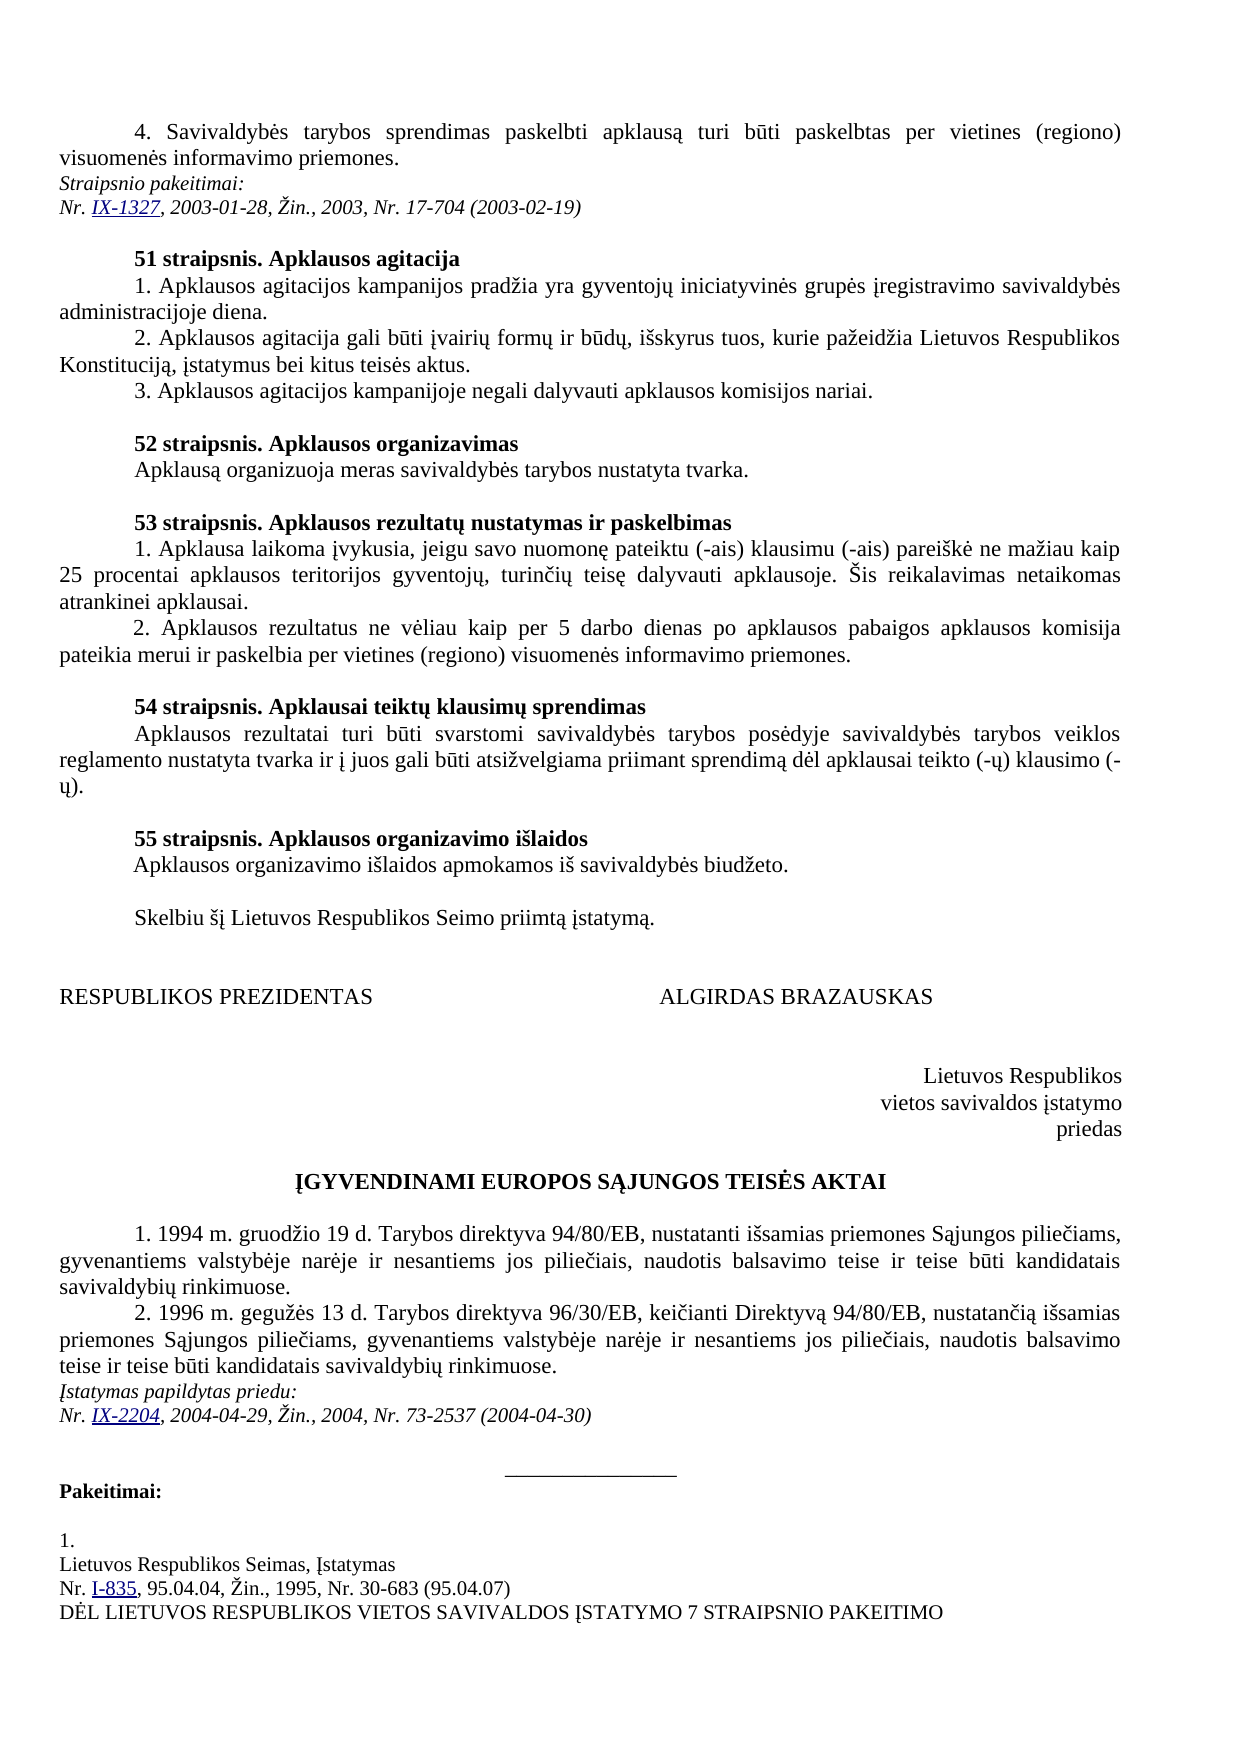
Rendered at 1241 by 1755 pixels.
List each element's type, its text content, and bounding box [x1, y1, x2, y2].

text 2. 1996 m. gegužės 13 d. Tarybos direktyva 96/30/EB, keičianti Direktyvą 94/80/EB, nustatančią išsamias priemones Sąjungos piliečiams, gyvenantiems valstybėje narėje ir nesantiems jos piliečiais, naudotis balsavimo teise ir teise būti kandidatais savivaldybių rinkimuose. [59, 1299, 1122, 1378]
text 54 straipsnis. Apklausai teiktų klausimų sprendimas [59, 693, 1122, 720]
text Pakeitimai: [59, 1479, 1122, 1503]
text Nr. IX-1327, 2003-01-28, Žin., 2003, Nr. 17-704 (2003-02-19) [59, 195, 1122, 219]
text 4. Savivaldybės tarybos sprendimas paskelbti apklausą turi būti paskelbtas per vietines (regiono) visuomenės informavimo priemones. [59, 118, 1122, 171]
text vietos savivaldos įstatymo [59, 1089, 1122, 1115]
text 1. 1994 m. gruodžio 19 d. Tarybos direktyva 94/80/EB, nustatanti išsamias priemones Sąjungos piliečiams, gyvenantiems valstybėje narėje ir nesantiems jos piliečiais, naudotis balsavimo teise ir teise būti kandidatais savivaldybių rinkimuose. [59, 1220, 1122, 1299]
text 53 straipsnis. Apklausos rezultatų nustatymas ir paskelbimas [59, 509, 1122, 535]
text 52 straipsnis. Apklausos organizavimas [59, 430, 1122, 456]
text 51 straipsnis. Apklausos agitacija [59, 245, 1122, 272]
subtitle ĮGYVENDINAMI EUROPOS SĄJUNGOS TEISĖS AKTAI [59, 1168, 1122, 1194]
text 3. Apklausos agitacijos kampanijoje negali dalyvauti apklausos komisijos nariai. [59, 377, 1122, 403]
text Straipsnio pakeitimai: [59, 171, 1122, 195]
text Nr. IX-2204, 2004-04-29, Žin., 2004, Nr. 73-2537 (2004-04-30) [59, 1403, 1122, 1427]
text 1. Apklausa laikoma įvykusia, jeigu savo nuomonę pateiktu (-ais) klausimu (-ais) pareiškė ne mažiau kaip 25 procentai apklausos teritorijos gyventojų, turinčių teisę dalyvauti apklausoje. Šis reikalavimas netaikomas atrankinei apklausai. [59, 535, 1122, 614]
text priedas [59, 1115, 1122, 1141]
text Lietuvos Respublikos Seimas, Įstatymas [59, 1552, 1122, 1576]
text DĖL LIETUVOS RESPUBLIKOS VIETOS SAVIVALDOS ĮSTATYMO 7 STRAIPSNIO PAKEITIMO [59, 1600, 1122, 1624]
text 2. Apklausos rezultatus ne vėliau kaip per 5 darbo dienas po apklausos pabaigos apklausos komisija pateikia merui ir paskelbia per vietines (regiono) visuomenės informavimo priemones. [59, 614, 1122, 667]
text Lietuvos Respublikos [59, 1062, 1122, 1089]
text Apklausos organizavimo išlaidos apmokamos iš savivaldybės biudžeto. [59, 851, 1122, 878]
text Apklausos rezultatai turi būti svarstomi savivaldybės tarybos posėdyje savivaldybės tarybos veiklos reglamento nustatyta tvarka ir į juos gali būti atsižvelgiama priimant sprendimą dėl apklausai teikto (-ų) klausimo (-ų). [59, 720, 1122, 799]
text 55 straipsnis. Apklausos organizavimo išlaidos [59, 825, 1122, 851]
text 2. Apklausos agitacija gali būti įvairių formų ir būdų, išskyrus tuos, kurie pažeidžia Lietuvos Respublikos Konstituciją, įstatymus bei kitus teisės aktus. [59, 324, 1122, 377]
text _______________ [59, 1453, 1122, 1479]
text Apklausą organizuoja meras savivaldybės tarybos nustatyta tvarka. [59, 456, 1122, 482]
text Nr. I-835, 95.04.04, Žin., 1995, Nr. 30-683 (95.04.07) [59, 1576, 1122, 1600]
text 1. [59, 1527, 1122, 1552]
text RESPUBLIKOS PREZIDENTAS ALGIRDAS BRAZAUSKAS [59, 983, 1122, 1009]
text Skelbiu šį Lietuvos Respublikos Seimo priimtą įstatymą. [59, 904, 1122, 931]
text Įstatymas papildytas priedu: [59, 1378, 1122, 1403]
text 1. Apklausos agitacijos kampanijos pradžia yra gyventojų iniciatyvinės grupės įregistravimo savivaldybės administracijoje diena. [59, 272, 1122, 324]
